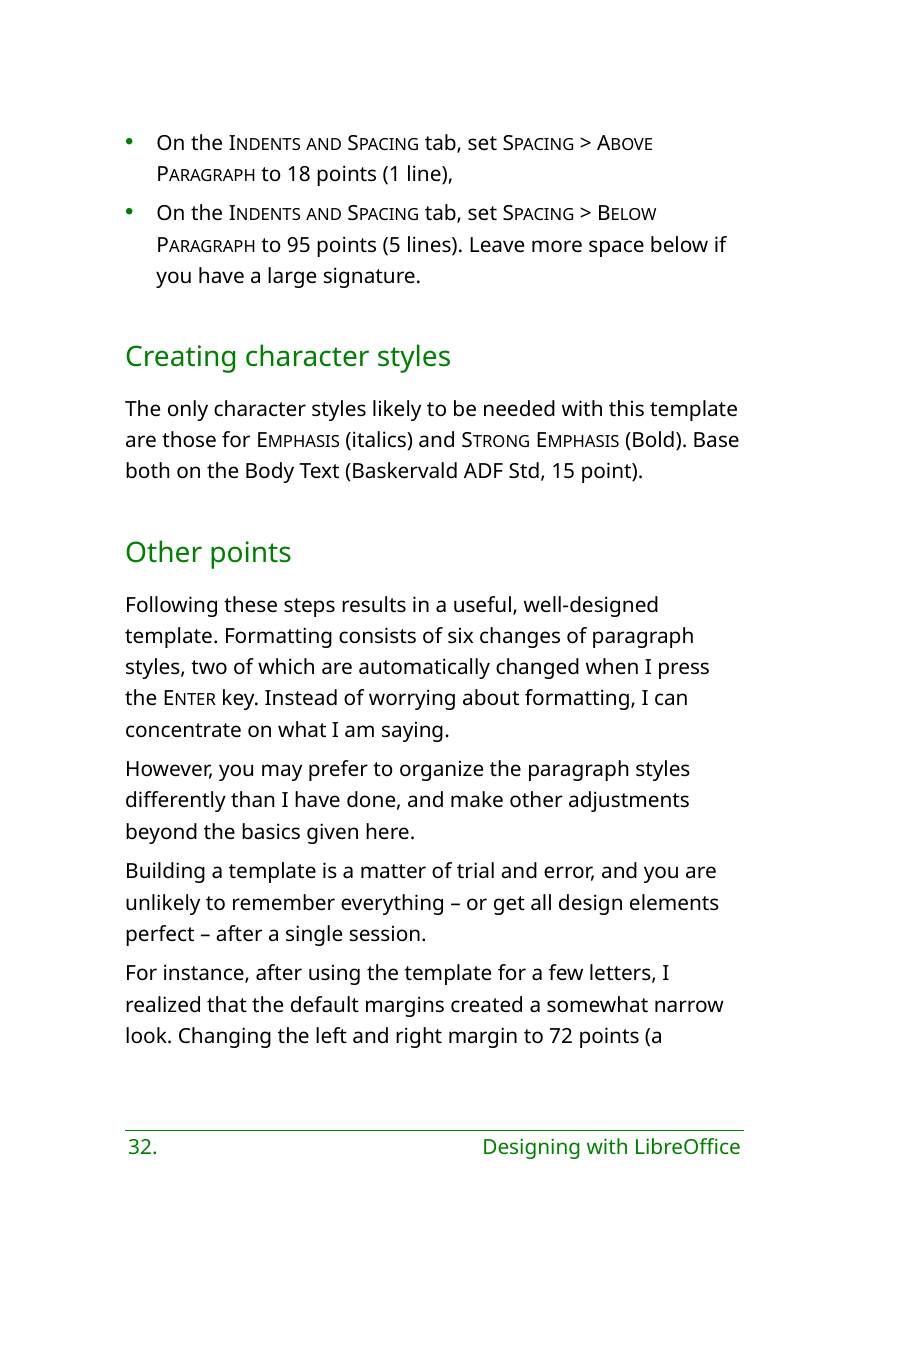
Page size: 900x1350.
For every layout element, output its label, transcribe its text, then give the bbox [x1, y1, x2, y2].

list On the Indents and Spacing tab, set Spacing > Above Paragraph to 18 points (1 line), [125, 125, 744, 187]
list On the Indents and Spacing tab, set Spacing > Below Paragraph to 95 points (5 lines). Leave more space below if you have a large signature. [125, 196, 744, 289]
subtitle Other points [125, 532, 744, 570]
text Building a template is a matter of trial and error, and you are unlikely to remember everything – or get all design elements perfect – after a single session. [125, 854, 744, 947]
text However, you may prefer to organize the paragraph styles differently than I have done, and make other adjustments beyond the basics given here. [125, 752, 744, 845]
text The only character styles likely to be needed with this template are those for Emphasis (italics) and Strong Emphasis (Bold). Base both on the Body Text (Baskervald ADF Std, 15 point). [125, 391, 744, 485]
text Following these steps results in a useful, well-designed template. Formatting consists of six changes of paragraph styles, two of which are automatically changed when I press the Enter key. Instead of worrying about formatting, I can concentrate on what I am saying. [125, 587, 744, 743]
text For instance, after using the template for a few letters, I realized that the default margins created a somewhat narrow look. Changing the left and right margin to 72 points (a [125, 956, 744, 1049]
subtitle Creating character styles [125, 336, 744, 375]
